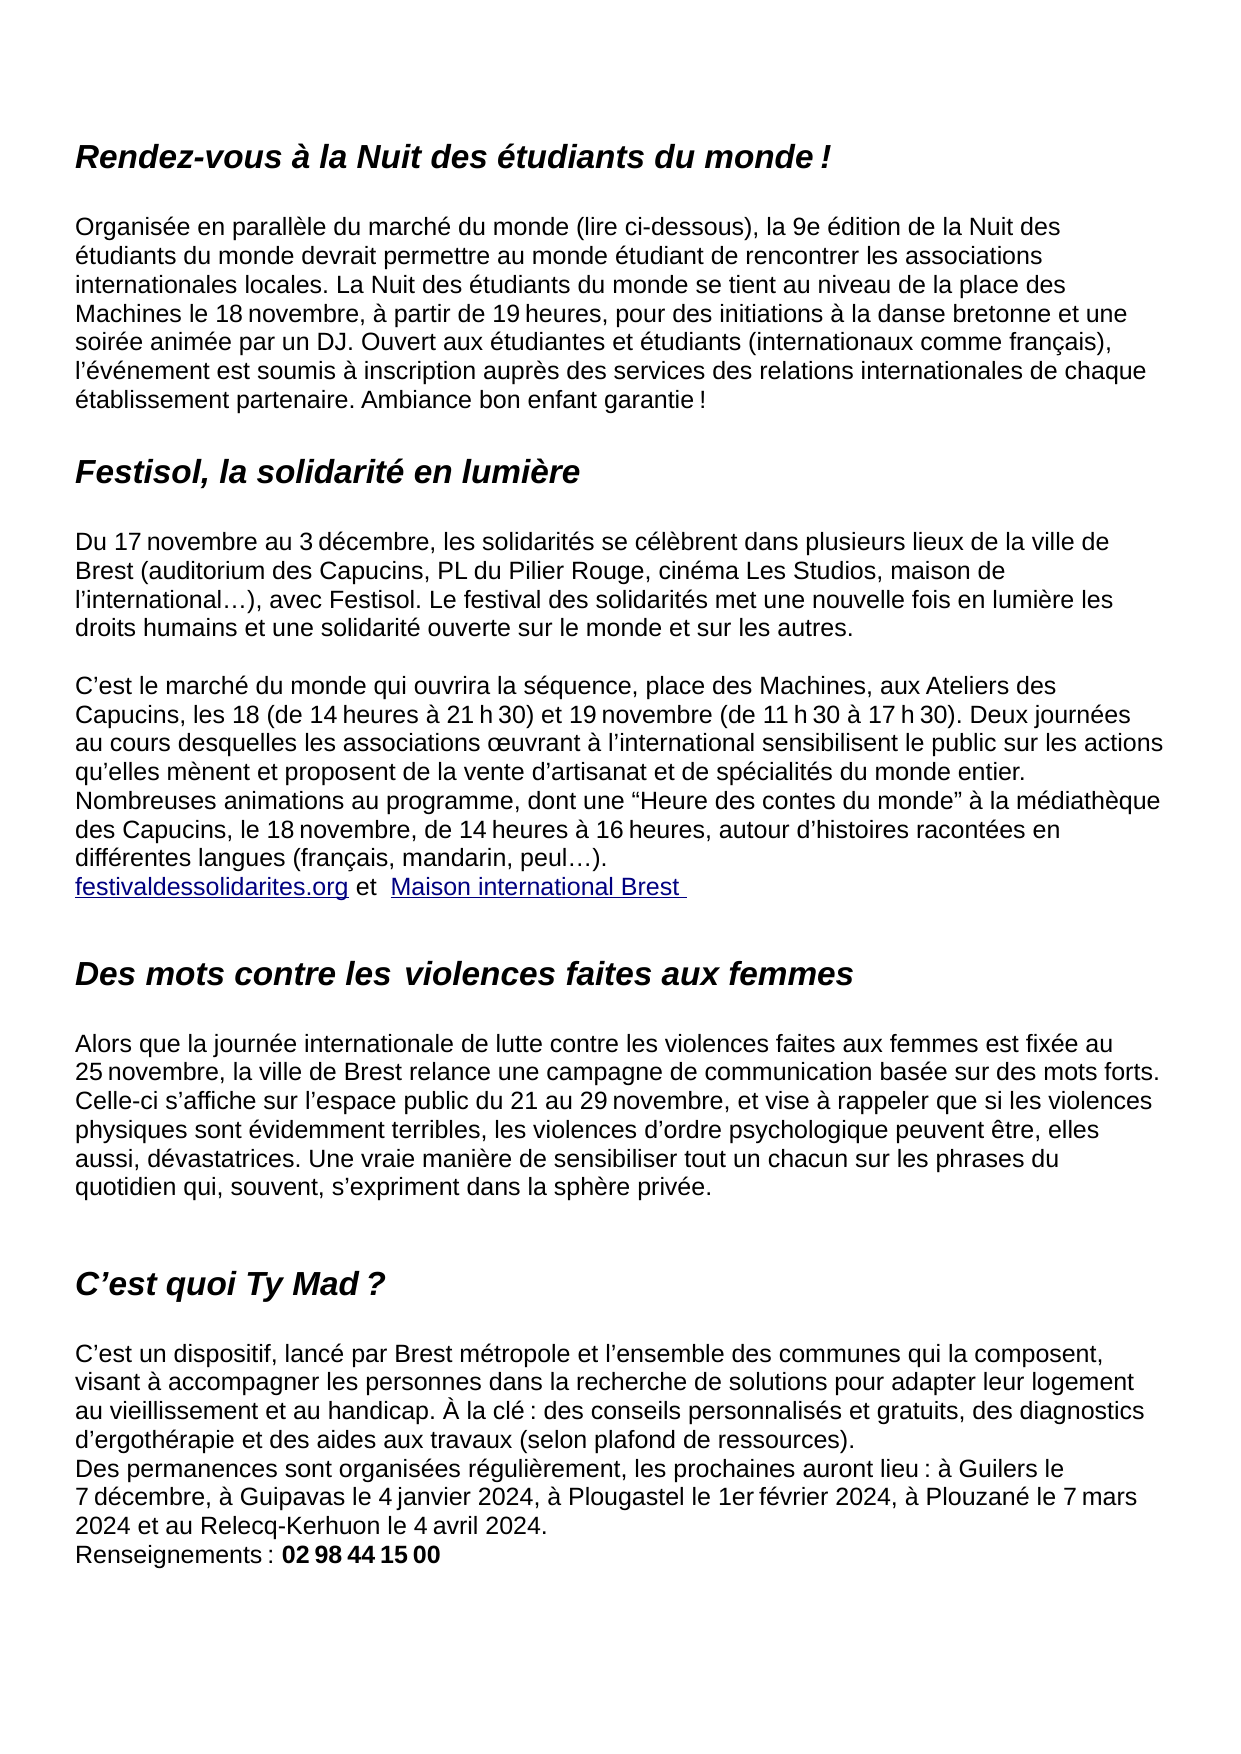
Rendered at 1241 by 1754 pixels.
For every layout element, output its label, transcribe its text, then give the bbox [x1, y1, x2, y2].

text C’est un dispositif, lancé par Brest métropole et l’ensemble des communes qui la composent, visant à accompagner les personnes dans la recherche de solutions pour adapter leur logement au vieillissement et au handicap. À la clé : des conseils personnalisés et gratuits, des diagnostics d’ergothérapie et des aides aux travaux (selon plafond de ressources). [75, 1338, 1166, 1453]
text Alors que la journée internationale de lutte contre les violences faites aux femmes est fixée au 25 novembre, la ville de Brest relance une campagne de communication basée sur des mots forts. Celle-ci s’affiche sur l’espace public du 21 au 29 novembre, et vise à rappeler que si les violences physiques sont évidemment terribles, les violences d’ordre psychologique peuvent être, elles aussi, dévastatrices. Une vraie manière de sensibiliser tout un chacun sur les phrases du quotidien qui, souvent, s’expriment dans la sphère privée. [75, 1029, 1166, 1201]
text Du 17 novembre au 3 décembre, les solidarités se célèbrent dans plusieurs lieux de la ville de Brest (auditorium des Capucins, PL du Pilier Rouge, cinéma Les Studios, maison de l’international…), avec Festisol. Le festival des solidarités met une nouvelle fois en lumière les droits humains et une solidarité ouverte sur le monde et sur les autres. [75, 527, 1166, 642]
text festivaldessolidarites.org et Maison international Brest [75, 872, 1166, 901]
subtitle Rendez-vous à la Nuit des étudiants du monde ! [75, 137, 1165, 176]
text Organisée en parallèle du marché du monde (lire ci-dessous), la 9e édition de la Nuit des étudiants du monde devrait permettre au monde étudiant de rencontrer les associations internationales locales. La Nuit des étudiants du monde se tient au niveau de la place des Machines le 18 novembre, à partir de 19 heures, pour des initiations à la danse bretonne et une soirée animée par un DJ. Ouvert aux étudiantes et étudiants (internationaux comme français), l’événement est soumis à inscription auprès des services des relations internationales de chaque établissement partenaire. Ambiance bon enfant garantie ! [75, 212, 1166, 414]
text C’est le marché du monde qui ouvrira la séquence, place des Machines, aux Ateliers des Capucins, les 18 (de 14 heures à 21 h 30) et 19 novembre (de 11 h 30 à 17 h 30). Deux journées au cours desquelles les associations œuvrant à l’international sensibilisent le public sur les actions qu’elles mènent et proposent de la vente d’artisanat et de spécialités du monde entier. Nombreuses animations au programme, dont une “Heure des contes du monde” à la médiathèque des Capucins, le 18 novembre, de 14 heures à 16 heures, autour d’histoires racontées en différentes langues (français, mandarin, peul…). [75, 671, 1166, 872]
subtitle Des mots contre les violences faites aux femmes [75, 954, 1165, 992]
subtitle C’est quoi Ty Mad ? [75, 1264, 1165, 1302]
subtitle Festisol, la solidarité en lumière [75, 452, 1165, 491]
text Renseignements : 02 98 44 15 00 [75, 1540, 1166, 1568]
text Des permanences sont organisées régulièrement, les prochaines auront lieu : à Guilers le 7 décembre, à Guipavas le 4 janvier 2024, à Plougastel le 1er février 2024, à Plouzané le 7 mars 2024 et au Relecq-Kerhuon le 4 avril 2024. [75, 1453, 1166, 1540]
